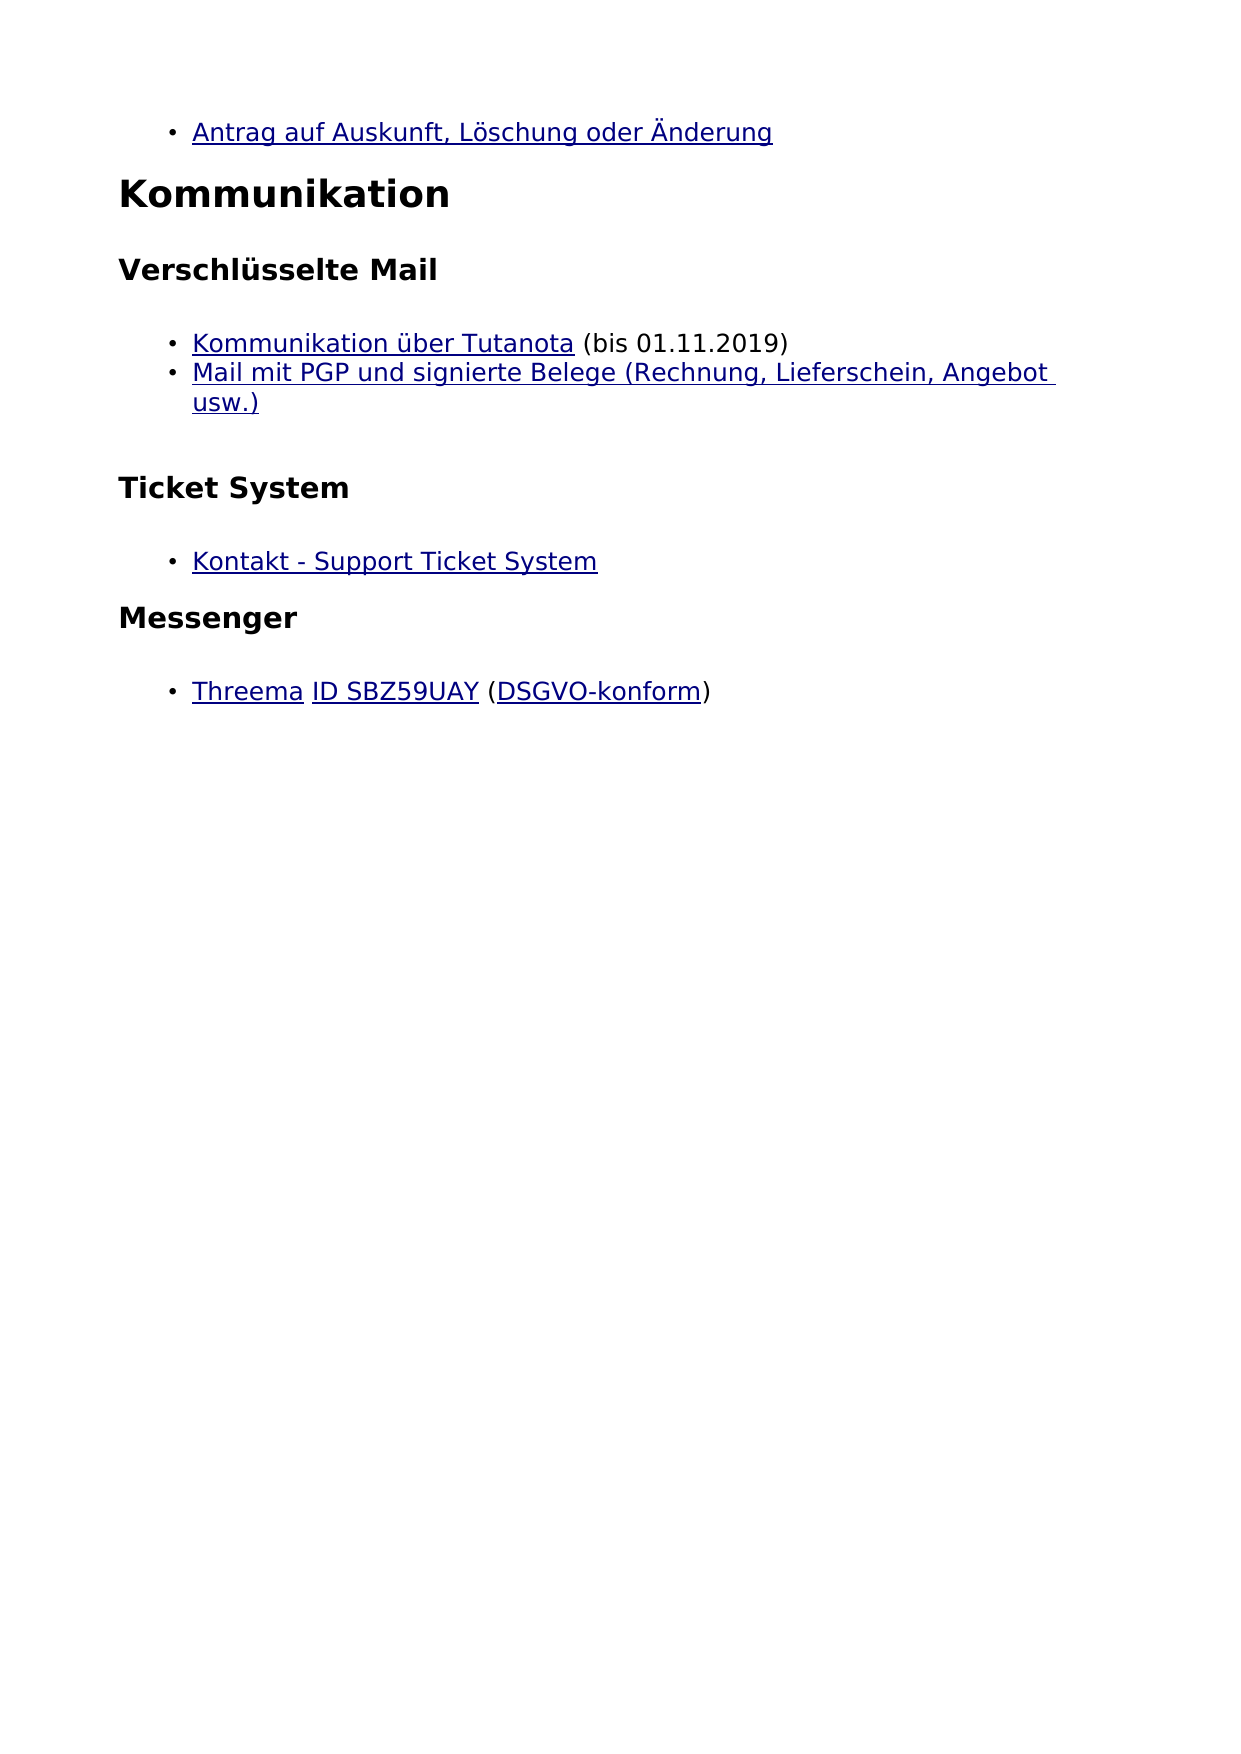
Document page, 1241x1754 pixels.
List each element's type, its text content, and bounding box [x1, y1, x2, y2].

subtitle Verschlüsselte Mail [118, 253, 1122, 287]
list Antrag auf Auskunft, Löschung oder Änderung [177, 118, 1122, 147]
list Threema ID SBZ59UAY (DSGVO-konform) [177, 677, 1122, 707]
list Mail mit PGP und signierte Belege (Rechnung, Lieferschein, Angebot usw.) [177, 358, 1122, 417]
subtitle Messenger [118, 601, 1122, 635]
list Kommunikation über Tutanota (bis 01.11.2019) [177, 329, 1122, 358]
subtitle Kommunikation [118, 172, 1122, 216]
subtitle Ticket System [118, 471, 1122, 505]
list Kontakt - Support Ticket System [177, 547, 1122, 576]
